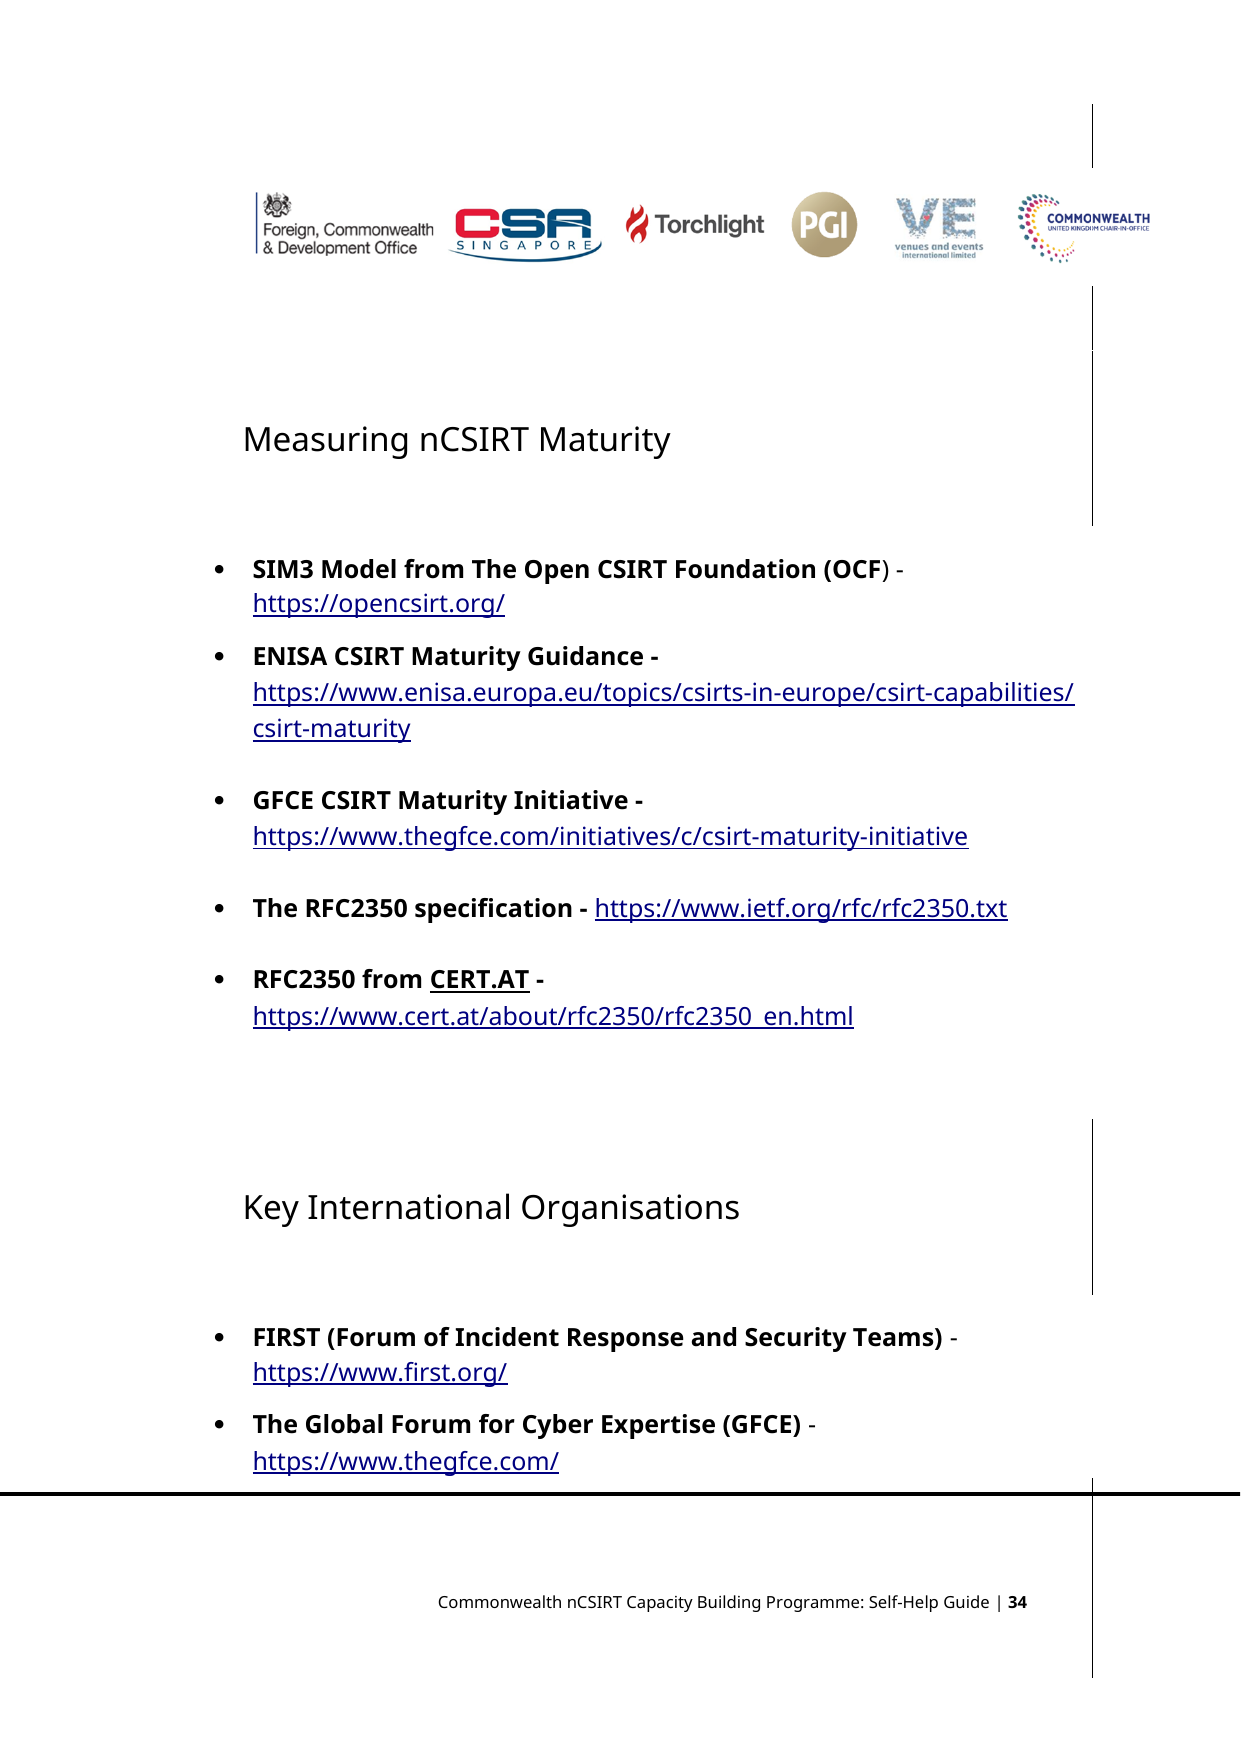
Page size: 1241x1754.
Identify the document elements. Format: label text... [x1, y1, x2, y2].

list FIRST (Forum of Incident Response and Security Teams) - https://www.first.org/ [215, 1320, 1092, 1388]
subtitle Measuring nCSIRT Maturity [178, 352, 1091, 526]
list The Global Forum for Cyber Expertise (GFCE) - https://www.thegfce.com/ [215, 1407, 1092, 1477]
list SIM3 Model from The Open CSIRT Foundation (OCF) - https://opencsirt.org/ [215, 552, 1092, 620]
list The RFC2350 specification - https://www.ietf.org/rfc/rfc2350.txt [215, 890, 1092, 924]
list ENISA CSIRT Maturity Guidance - https://www.enisa.europa.eu/topics/csirts-in-europe/csirt-capabilities/csirt-maturity [215, 639, 1092, 745]
list GFCE CSIRT Maturity Initiative - https://www.thegfce.com/initiatives/c/csirt-maturity-initiative [215, 783, 1092, 853]
list RFC2350 from CERT.AT - https://www.cert.at/about/rfc2350/rfc2350_en.html [215, 962, 1092, 1032]
subtitle Key International Organisations [178, 1120, 1091, 1294]
